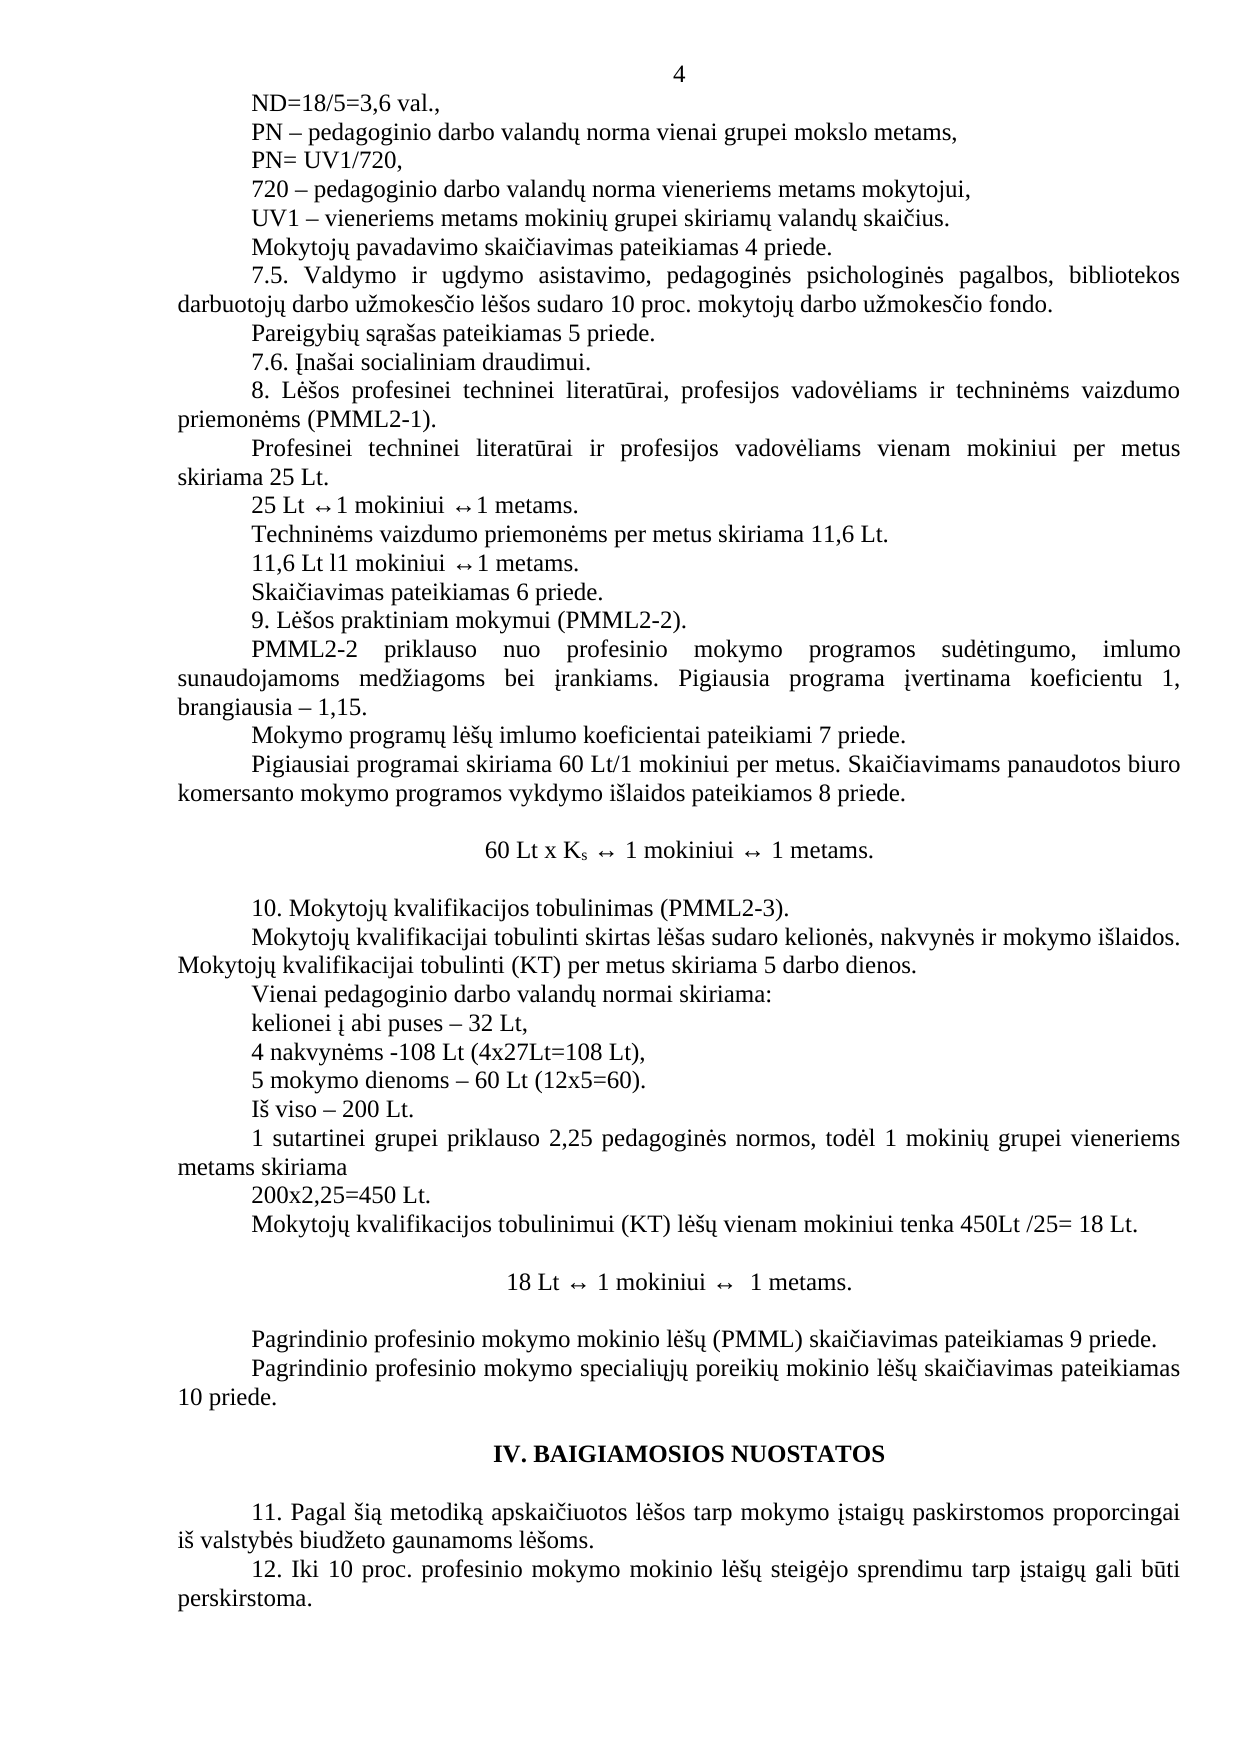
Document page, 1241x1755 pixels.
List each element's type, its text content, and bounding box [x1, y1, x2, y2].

text 9. Lėšos praktiniam mokymui (PMML2-2). [177, 605, 1181, 634]
text PN= UV1/720, [177, 145, 1181, 174]
text Mokymo programų lėšų imlumo koeficientai pateikiami 7 priede. [177, 720, 1181, 749]
text Pagrindinio profesinio mokymo specialiųjų poreikių mokinio lėšų skaičiavimas pateikiamas 10 priede. [177, 1353, 1181, 1410]
text Techninėms vaizdumo priemonėms per metus skiriama 11,6 Lt. [177, 519, 1181, 548]
text 18 Lt ↔ 1 mokiniui ↔ 1 metams. [177, 1267, 1181, 1295]
text 720 – pedagoginio darbo valandų norma vieneriems metams mokytojui, [177, 174, 1181, 203]
text 60 Lt x Ks ↔ 1 mokiniui ↔ 1 metams. [177, 835, 1181, 864]
text kelionei į abi puses – 32 Lt, [177, 1008, 1181, 1037]
text Skaičiavimas pateikiamas 6 priede. [177, 577, 1181, 605]
text Iš viso – 200 Lt. [177, 1094, 1181, 1123]
text 11,6 Lt l1 mokiniui ↔1 metams. [177, 548, 1181, 577]
text 1 sutartinei grupei priklauso 2,25 pedagoginės normos, todėl 1 mokinių grupei vieneriems metams skiriama [177, 1123, 1181, 1180]
text 5 mokymo dienoms – 60 Lt (12x5=60). [177, 1065, 1181, 1094]
text 25 Lt ↔1 mokiniui ↔1 metams. [177, 490, 1181, 519]
text UV1 – vieneriems metams mokinių grupei skiriamų valandų skaičius. [177, 203, 1181, 232]
text 11. Pagal šią metodiką apskaičiuotos lėšos tarp mokymo įstaigų paskirstomos proporcingai iš valstybės biudžeto gaunamoms lėšoms. [177, 1497, 1181, 1554]
text Mokytojų pavadavimo skaičiavimas pateikiamas 4 priede. [177, 232, 1181, 260]
text 200x2,25=450 Lt. [177, 1180, 1181, 1209]
text 4 nakvynėms -108 Lt (4x27Lt=108 Lt), [177, 1037, 1181, 1065]
text 12. Iki 10 proc. profesinio mokymo mokinio lėšų steigėjo sprendimu tarp įstaigų gali būti perskirstoma. [177, 1554, 1181, 1612]
text IV. BAIGIAMOSIOS NUOSTATOS [177, 1439, 1181, 1468]
text Pareigybių sąrašas pateikiamas 5 priede. [177, 318, 1181, 347]
text Mokytojų kvalifikacijos tobulinimui (KT) lėšų vienam mokiniui tenka 450Lt /25= 18 Lt. [177, 1209, 1181, 1238]
text PMML2-2 priklauso nuo profesinio mokymo programos sudėtingumo, imlumo sunaudojamoms medžiagoms bei įrankiams. Pigiausia programa įvertinama koeficientu 1, brangiausia – 1,15. [177, 634, 1181, 720]
text Pigiausiai programai skiriama 60 Lt/1 mokiniui per metus. Skaičiavimams panaudotos biuro komersanto mokymo programos vykdymo išlaidos pateikiamos 8 priede. [177, 749, 1181, 807]
text 7.5. Valdymo ir ugdymo asistavimo, pedagoginės psichologinės pagalbos, bibliotekos darbuotojų darbo užmokesčio lėšos sudaro 10 proc. mokytojų darbo užmokesčio fondo. [177, 260, 1181, 318]
text Mokytojų kvalifikacijai tobulinti skirtas lėšas sudaro kelionės, nakvynės ir mokymo išlaidos. Mokytojų kvalifikacijai tobulinti (KT) per metus skiriama 5 darbo dienos. [177, 922, 1181, 979]
text 8. Lėšos profesinei techninei literatūrai, profesijos vadovėliams ir techninėms vaizdumo priemonėms (PMML2-1). [177, 375, 1181, 433]
text 10. Mokytojų kvalifikacijos tobulinimas (PMML2-3). [177, 893, 1181, 922]
text Profesinei techninei literatūrai ir profesijos vadovėliams vienam mokiniui per metus skiriama 25 Lt. [177, 433, 1181, 490]
text Pagrindinio profesinio mokymo mokinio lėšų (PMML) skaičiavimas pateikiamas 9 priede. [177, 1324, 1181, 1353]
text 7.6. Įnašai socialiniam draudimui. [177, 347, 1181, 375]
text PN – pedagoginio darbo valandų norma vienai grupei mokslo metams, [177, 117, 1181, 145]
text ND=18/5=3,6 val., [177, 88, 1181, 117]
text Vienai pedagoginio darbo valandų normai skiriama: [177, 979, 1181, 1008]
